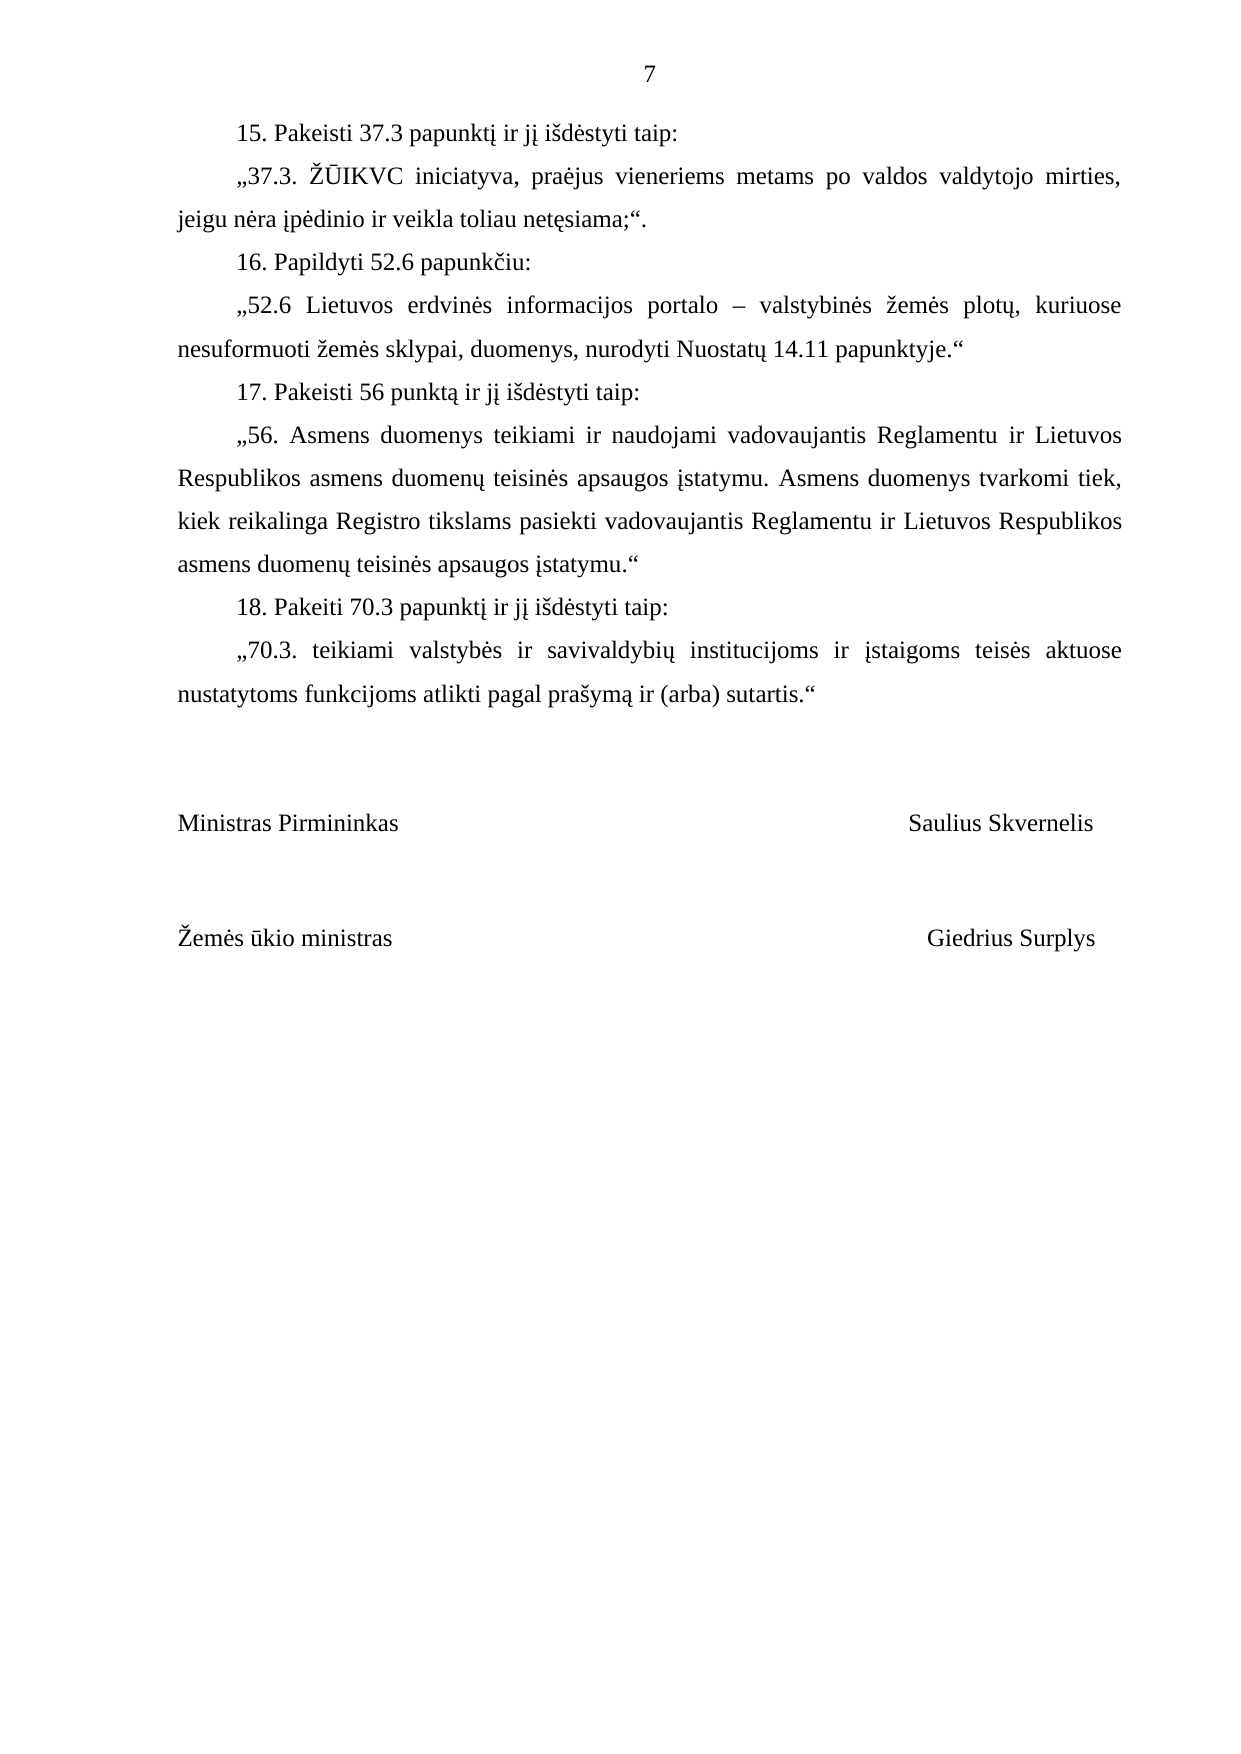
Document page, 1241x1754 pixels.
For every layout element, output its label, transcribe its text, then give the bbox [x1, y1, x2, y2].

text „37.3. ŽŪIKVC iniciatyva, praėjus vieneriems metams po valdos valdytojo mirties, jeigu nėra įpėdinio ir veikla toliau netęsiama;“. [177, 161, 1122, 233]
text 17. Pakeisti 56 punktą ir jį išdėstyti taip: [177, 377, 1122, 406]
text 18. Pakeiti 70.3 papunktį ir jį išdėstyti taip: [177, 592, 1122, 621]
text „70.3. teikiami valstybės ir savivaldybių institucijoms ir įstaigoms teisės aktuose nustatytoms funkcijoms atlikti pagal prašymą ir (arba) sutartis.“ [177, 636, 1122, 707]
text 16. Papildyti 52.6 papunkčiu: [177, 247, 1122, 276]
text „56. Asmens duomenys teikiami ir naudojami vadovaujantis Reglamentu ir Lietuvos Respublikos asmens duomenų teisinės apsaugos įstatymu. Asmens duomenys tvarkomi tiek, kiek reikalinga Registro tikslams pasiekti vadovaujantis Reglamentu ir Lietuvos Respublikos asmens duomenų teisinės apsaugos įstatymu.“ [177, 420, 1122, 578]
text 15. Pakeisti 37.3 papunktį ir jį išdėstyti taip: [177, 118, 1122, 147]
text Žemės ūkio ministras Giedrius Surplys [177, 923, 1122, 952]
text „52.6 Lietuvos erdvinės informacijos portalo – valstybinės žemės plotų, kuriuose nesuformuoti žemės sklypai, duomenys, nurodyti Nuostatų 14.11 papunktyje.“ [177, 291, 1122, 362]
text Ministras Pirmininkas Saulius Skvernelis [177, 808, 1122, 837]
